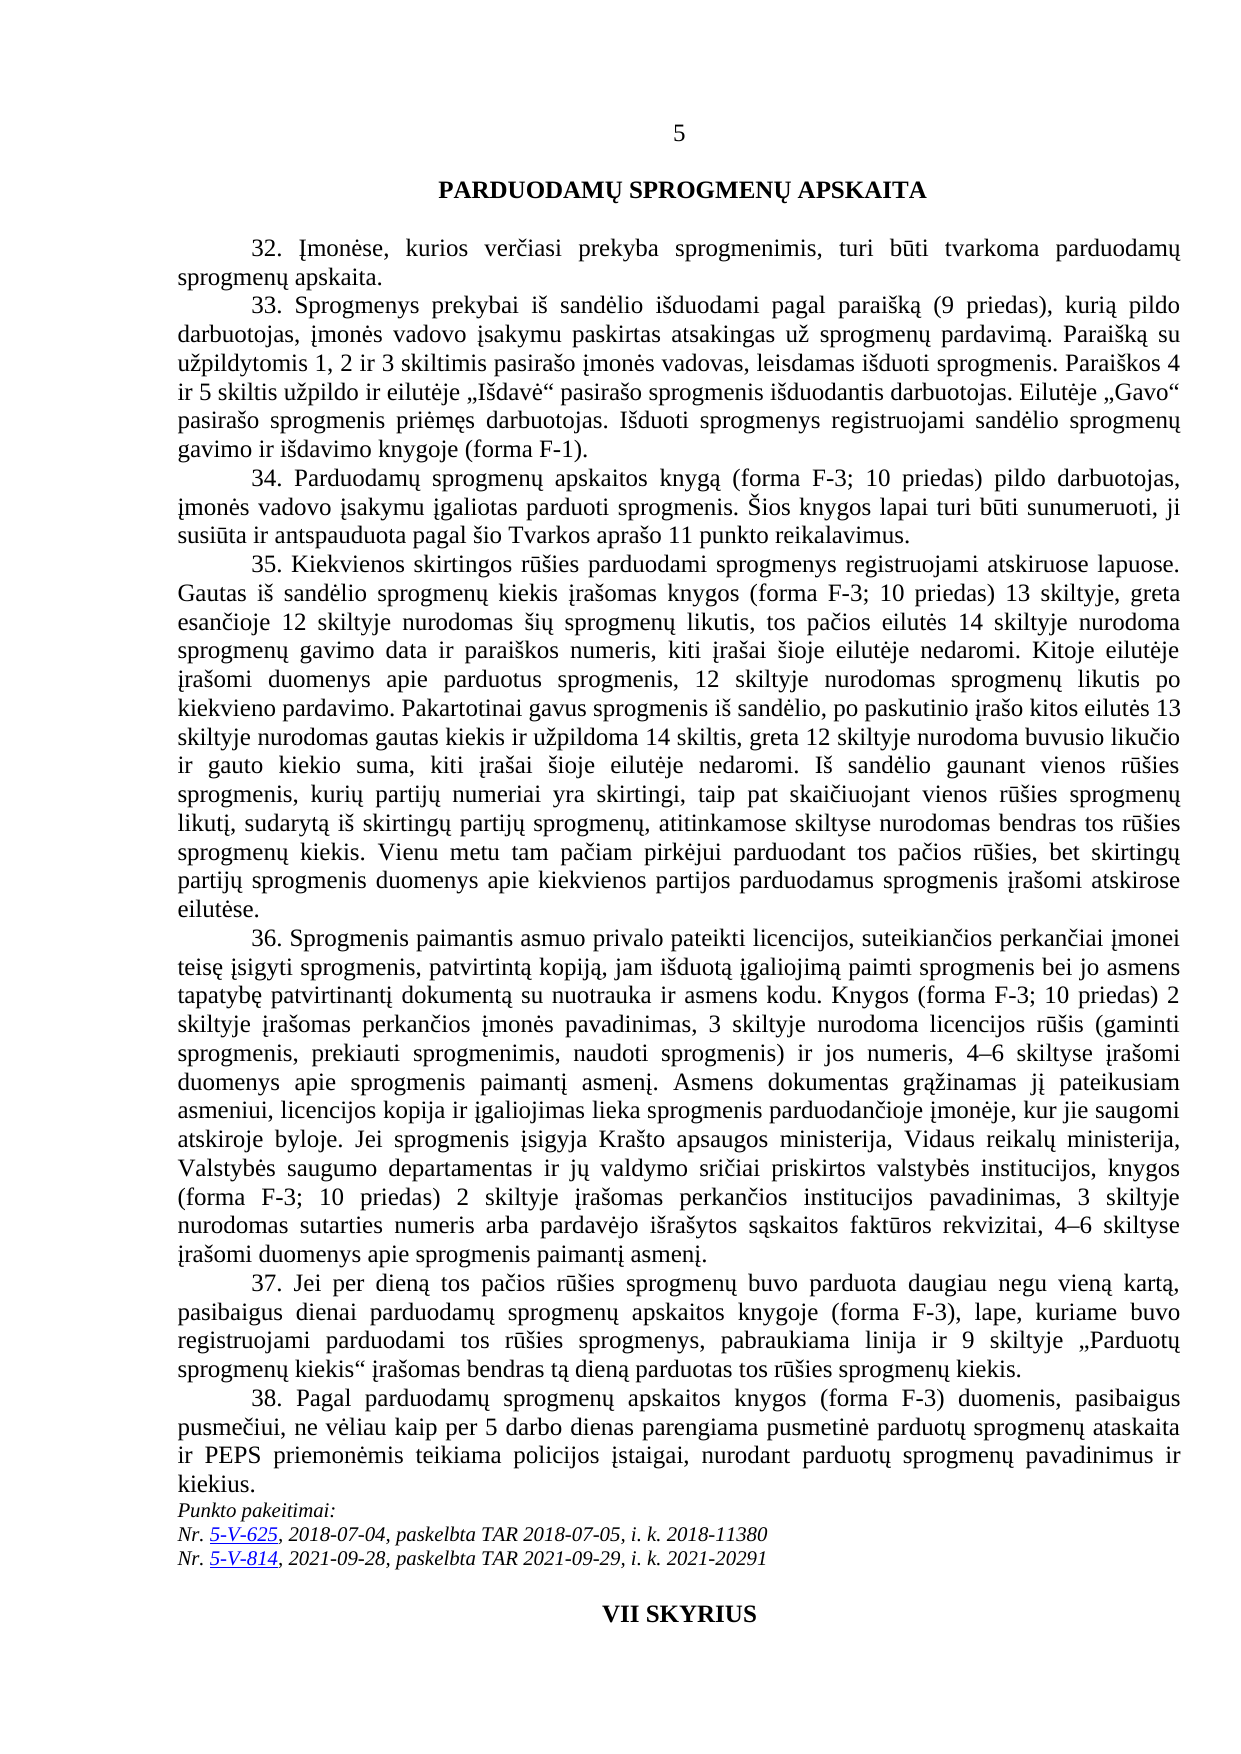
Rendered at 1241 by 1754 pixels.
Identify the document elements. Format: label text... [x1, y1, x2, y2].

text Nr. 5-V-814, 2021-09-28, paskelbta TAR 2021-09-29, i. k. 2021-20291 [177, 1546, 1181, 1570]
text 35. Kiekvienos skirtingos rūšies parduodami sprogmenys registruojami atskiruose lapuose. Gautas iš sandėlio sprogmenų kiekis įrašomas knygos (forma F-3; 10 priedas) 13 skiltyje, greta esančioje 12 skiltyje nurodomas šių sprogmenų likutis, tos pačios eilutės 14 skiltyje nurodoma sprogmenų gavimo data ir paraiškos numeris, kiti įrašai šioje eilutėje nedaromi. Kitoje eilutėje įrašomi duomenys apie parduotus sprogmenis, 12 skiltyje nurodomas sprogmenų likutis po kiekvieno pardavimo. Pakartotinai gavus sprogmenis iš sandėlio, po paskutinio įrašo kitos eilutės 13 skiltyje nurodomas gautas kiekis ir užpildoma 14 skiltis, greta 12 skiltyje nurodoma buvusio likučio ir gauto kiekio suma, kiti įrašai šioje eilutėje nedaromi. Iš sandėlio gaunant vienos rūšies sprogmenis, kurių partijų numeriai yra skirtingi, taip pat skaičiuojant vienos rūšies sprogmenų likutį, sudarytą iš skirtingų partijų sprogmenų, atitinkamose skiltyse nurodomas bendras tos rūšies sprogmenų kiekis. Vienu metu tam pačiam pirkėjui parduodant tos pačios rūšies, bet skirtingų partijų sprogmenis duomenys apie kiekvienos partijos parduodamus sprogmenis įrašomi atskirose eilutėse. [177, 549, 1181, 923]
text Punkto pakeitimai: [177, 1498, 1181, 1522]
text PARDUODAMŲ SPROGMENŲ APSKAITA [177, 176, 1181, 204]
text VII SKYRIUS [177, 1599, 1181, 1628]
text 38. Pagal parduodamų sprogmenų apskaitos knygos (forma F-3) duomenis, pasibaigus pusmečiui, ne vėliau kaip per 5 darbo dienas parengiama pusmetinė parduotų sprogmenų ataskaita ir PEPS priemonėmis teikiama policijos įstaigai, nurodant parduotų sprogmenų pavadinimus ir kiekius. [177, 1383, 1181, 1498]
text 32. Įmonėse, kurios verčiasi prekyba sprogmenimis, turi būti tvarkoma parduodamų sprogmenų apskaita. [177, 233, 1181, 291]
text 37. Jei per dieną tos pačios rūšies sprogmenų buvo parduota daugiau negu vieną kartą, pasibaigus dienai parduodamų sprogmenų apskaitos knygoje (forma F-3), lape, kuriame buvo registruojami parduodami tos rūšies sprogmenys, pabraukiama linija ir 9 skiltyje „Parduotų sprogmenų kiekis“ įrašomas bendras tą dieną parduotas tos rūšies sprogmenų kiekis. [177, 1268, 1181, 1383]
text 33. Sprogmenys prekybai iš sandėlio išduodami pagal paraišką (9 priedas), kurią pildo darbuotojas, įmonės vadovo įsakymu paskirtas atsakingas už sprogmenų pardavimą. Paraišką su užpildytomis 1, 2 ir 3 skiltimis pasirašo įmonės vadovas, leisdamas išduoti sprogmenis. Paraiškos 4 ir 5 skiltis užpildo ir eilutėje „Išdavė“ pasirašo sprogmenis išduodantis darbuotojas. Eilutėje „Gavo“ pasirašo sprogmenis priėmęs darbuotojas. Išduoti sprogmenys registruojami sandėlio sprogmenų gavimo ir išdavimo knygoje (forma F-1). [177, 291, 1181, 463]
text 34. Parduodamų sprogmenų apskaitos knygą (forma F-3; 10 priedas) pildo darbuotojas, įmonės vadovo įsakymu įgaliotas parduoti sprogmenis. Šios knygos lapai turi būti sunumeruoti, ji susiūta ir antspauduota pagal šio Tvarkos aprašo 11 punkto reikalavimus. [177, 463, 1181, 549]
text Nr. 5-V-625, 2018-07-04, paskelbta TAR 2018-07-05, i. k. 2018-11380 [177, 1522, 1181, 1546]
text 36. Sprogmenis paimantis asmuo privalo pateikti licencijos, suteikiančios perkančiai įmonei teisę įsigyti sprogmenis, patvirtintą kopiją, jam išduotą įgaliojimą paimti sprogmenis bei jo asmens tapatybę patvirtinantį dokumentą su nuotrauka ir asmens kodu. Knygos (forma F-3; 10 priedas) 2 skiltyje įrašomas perkančios įmonės pavadinimas, 3 skiltyje nurodoma licencijos rūšis (gaminti sprogmenis, prekiauti sprogmenimis, naudoti sprogmenis) ir jos numeris, 4–6 skiltyse įrašomi duomenys apie sprogmenis paimantį asmenį. Asmens dokumentas grąžinamas jį pateikusiam asmeniui, licencijos kopija ir įgaliojimas lieka sprogmenis parduodančioje įmonėje, kur jie saugomi atskiroje byloje. Jei sprogmenis įsigyja Krašto apsaugos ministerija, Vidaus reikalų ministerija, Valstybės saugumo departamentas ir jų valdymo sričiai priskirtos valstybės institucijos, knygos (forma F-3; 10 priedas) 2 skiltyje įrašomas perkančios institucijos pavadinimas, 3 skiltyje nurodomas sutarties numeris arba pardavėjo išrašytos sąskaitos faktūros rekvizitai, 4–6 skiltyse įrašomi duomenys apie sprogmenis paimantį asmenį. [177, 923, 1181, 1268]
